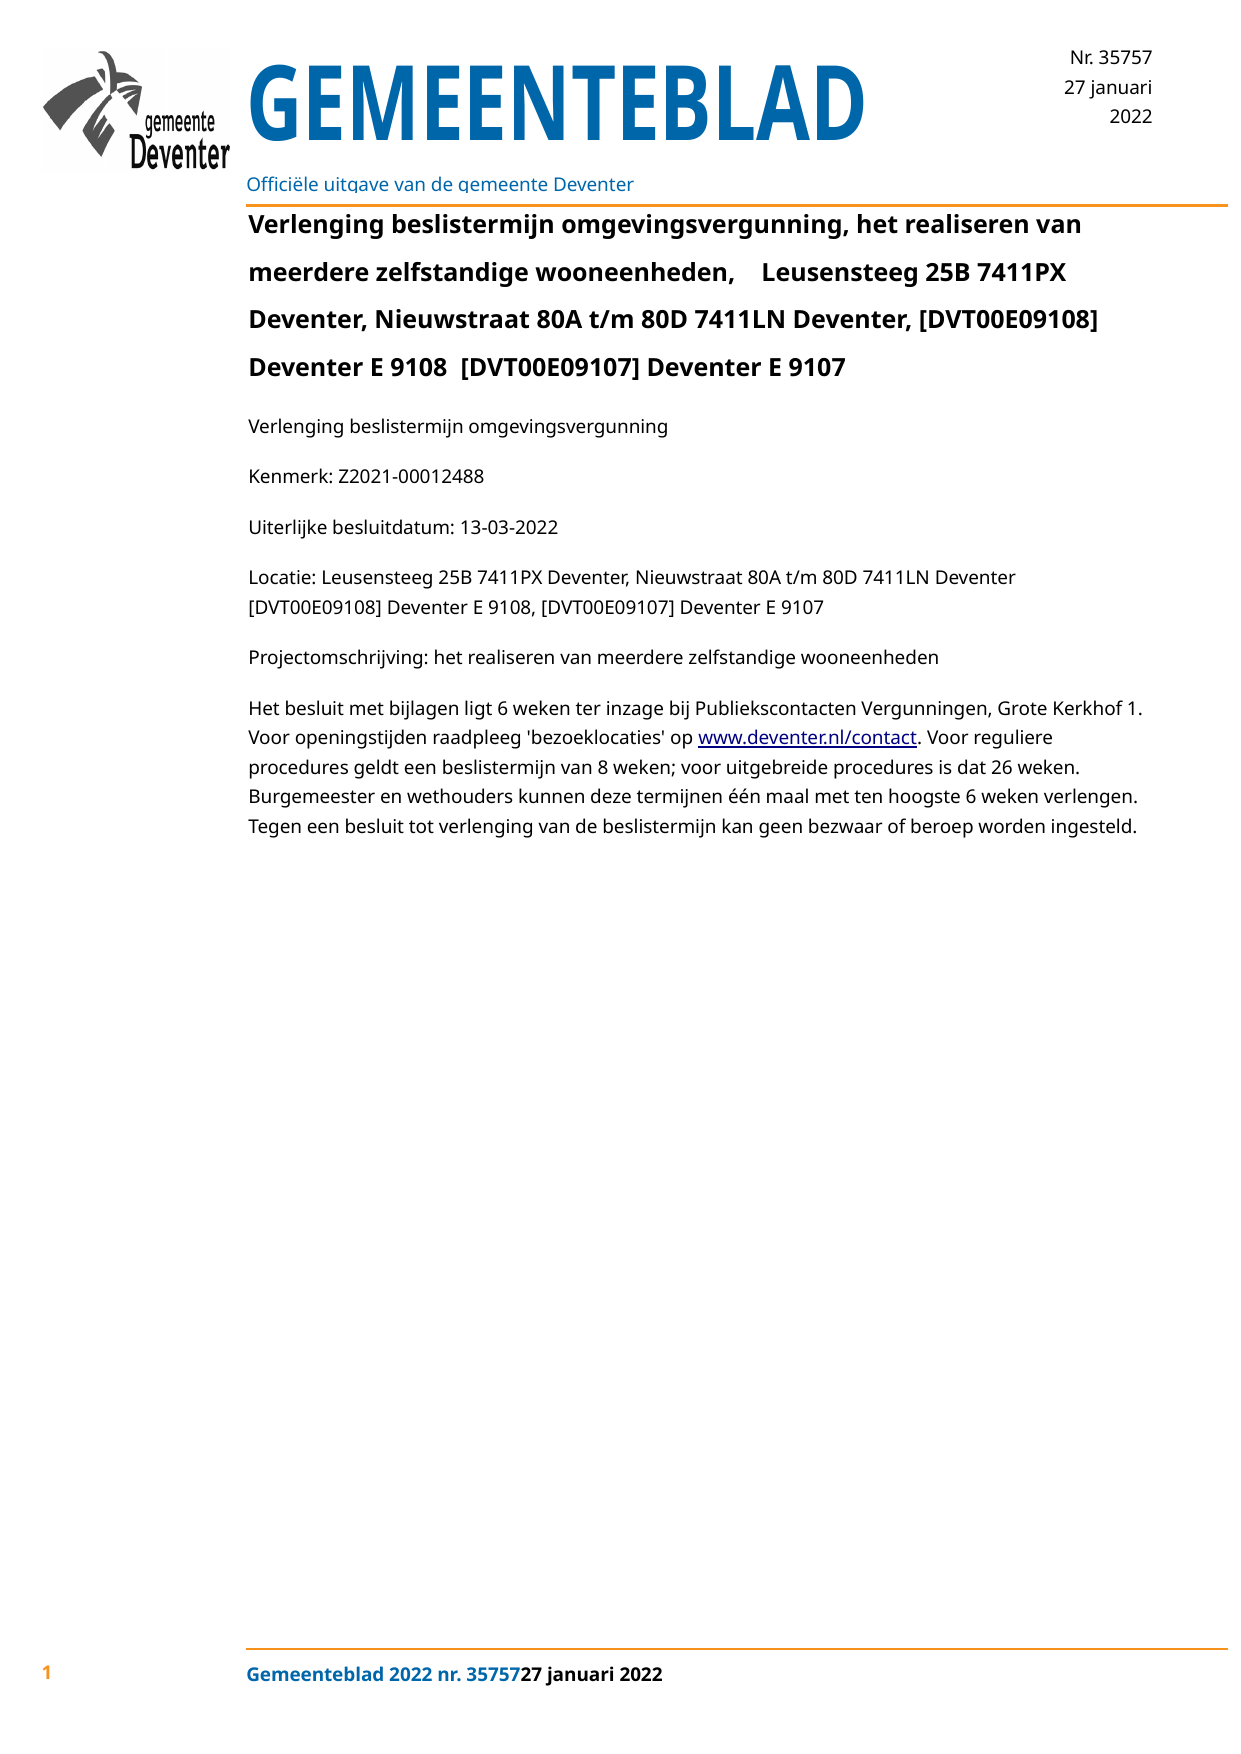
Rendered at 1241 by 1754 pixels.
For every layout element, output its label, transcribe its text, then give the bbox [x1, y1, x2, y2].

text Projectomschrijving: het realiseren van meerdere zelfstandige wooneenheden [248, 644, 1152, 670]
picture [41, 47, 231, 172]
text Uiterlijke besluitdatum: 13-03-2022 [248, 514, 1152, 540]
text Het besluit met bijlagen ligt 6 weken ter inzage bij Publiekscontacten Vergunningen, Grote Kerkhof 1. Voor openingstijden raadpleeg 'bezoeklocaties' op www.deventer.nl/contact. Voor reguliere procedures geldt een beslistermijn van 8 weken; voor uitgebreide procedures is dat 26 weken. Burgemeester en wethouders kunnen deze termijnen één maal met ten hoogste 6 weken verlengen. Tegen een besluit tot verlenging van de beslistermijn kan geen bezwaar of beroep worden ingesteld. [248, 695, 1152, 839]
text Verlenging beslistermijn omgevingsvergunning, het realiseren van meerdere zelfstandige wooneenheden, Leusensteeg 25B 7411PX Deventer, Nieuwstraat 80A t/m 80D 7411LN Deventer, [DVT00E09108] Deventer E 9108 [DVT00E09107] Deventer E 9107 [248, 207, 1152, 384]
text Verlenging beslistermijn omgevingsvergunning [248, 413, 1152, 439]
text Locatie: Leusensteeg 25B 7411PX Deventer, Nieuwstraat 80A t/m 80D 7411LN Deventer [DVT00E09108] Deventer E 9108, [DVT00E09107] Deventer E 9107 [248, 564, 1152, 620]
text Kenmerk: Z2021-00012488 [248, 463, 1152, 489]
